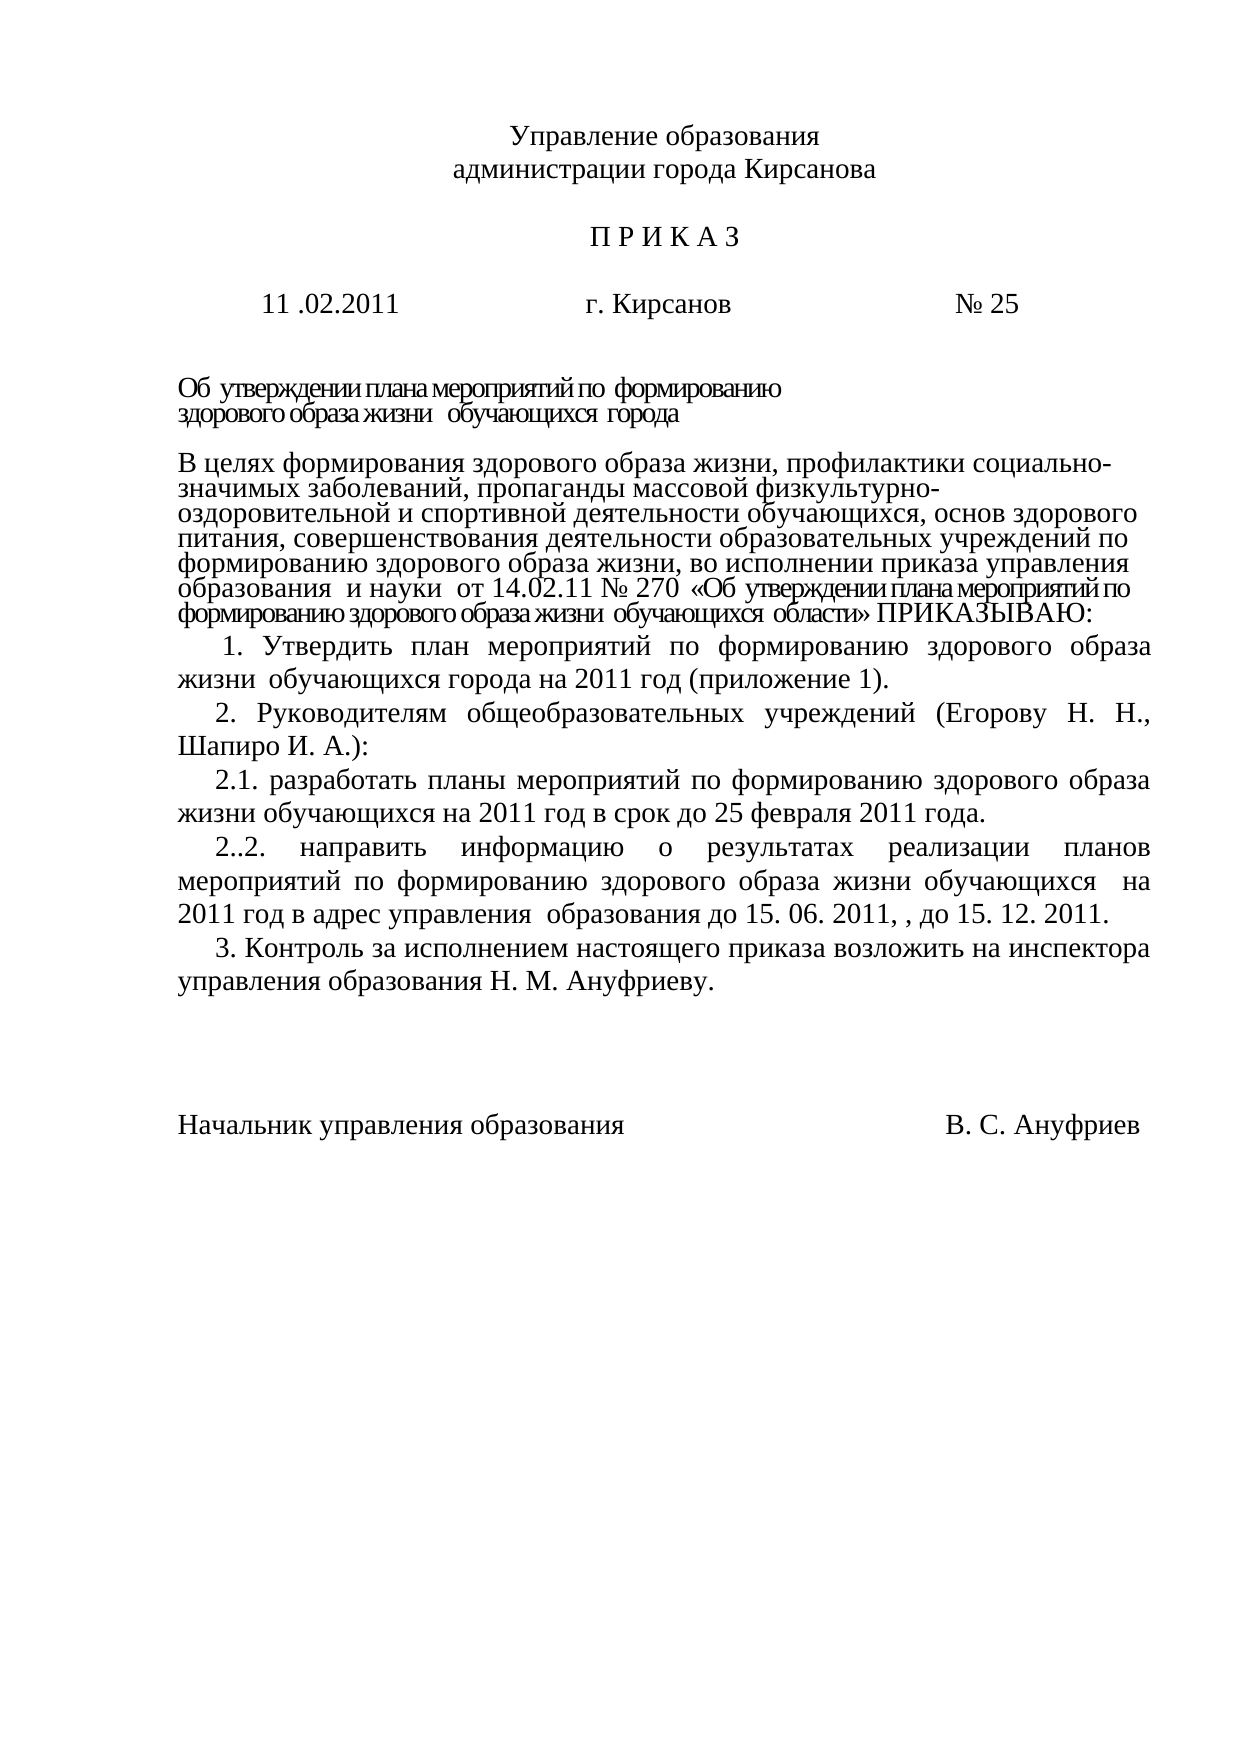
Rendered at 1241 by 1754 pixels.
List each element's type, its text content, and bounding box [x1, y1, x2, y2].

text П Р И К А З [177, 219, 1152, 252]
text Начальник управления образования В. С. Ануфриев [177, 1107, 1152, 1141]
text Управление образования [177, 118, 1152, 152]
text Об утверждении плана мероприятий по формированию [177, 378, 622, 403]
table_header № 25 [823, 286, 1151, 319]
text администрации города Кирсанова [177, 152, 1152, 185]
text В целях формирования здорового образа жизни, профилактики социально-значимых заболеваний, пропаганды массовой физкультурно-оздоровительной и спортивной деятельности обучающихся, основ здорового питания, совершенствования деятельности образовательных учреждений по формированию здорового образа жизни, во исполнении приказа управления образования и науки от 14.02.11 № 270 «Об утверждении плана мероприятий по формированию здорового образа жизни обучающихся области» ПРИКАЗЫВАЮ: [177, 453, 1152, 628]
text 2.1. разработать планы мероприятий по формированию здорового образа жизни обучающихся на 2011 год в срок до 25 февраля 2011 года. [177, 762, 1152, 829]
text 2..2. направить информацию о результатах реализации планов мероприятий по формированию здорового образа жизни обучающихся на 2011 год в адрес управления образования до 15. 06. 2011, , до 15. 12. 2011. [177, 829, 1152, 930]
text Об утверждении плана мероприятий по формированию [625, 378, 1152, 403]
text 2. Руководителям общеобразовательных учреждений (Егорову Н. Н., Шапиро И. А.): [177, 695, 1152, 762]
table_header г. Кирсанов [494, 286, 823, 319]
text здорового образа жизни обучающихся города [177, 403, 1152, 428]
text 1. Утвердить план мероприятий по формированию здорового образа жизни обучающихся города на 2011 год (приложение 1). [177, 628, 1152, 695]
table_header 11 .02.2011 [166, 286, 494, 319]
text 3. Контроль за исполнением настоящего приказа возложить на инспектора управления образования Н. М. Ануфриеву. [177, 930, 1152, 997]
